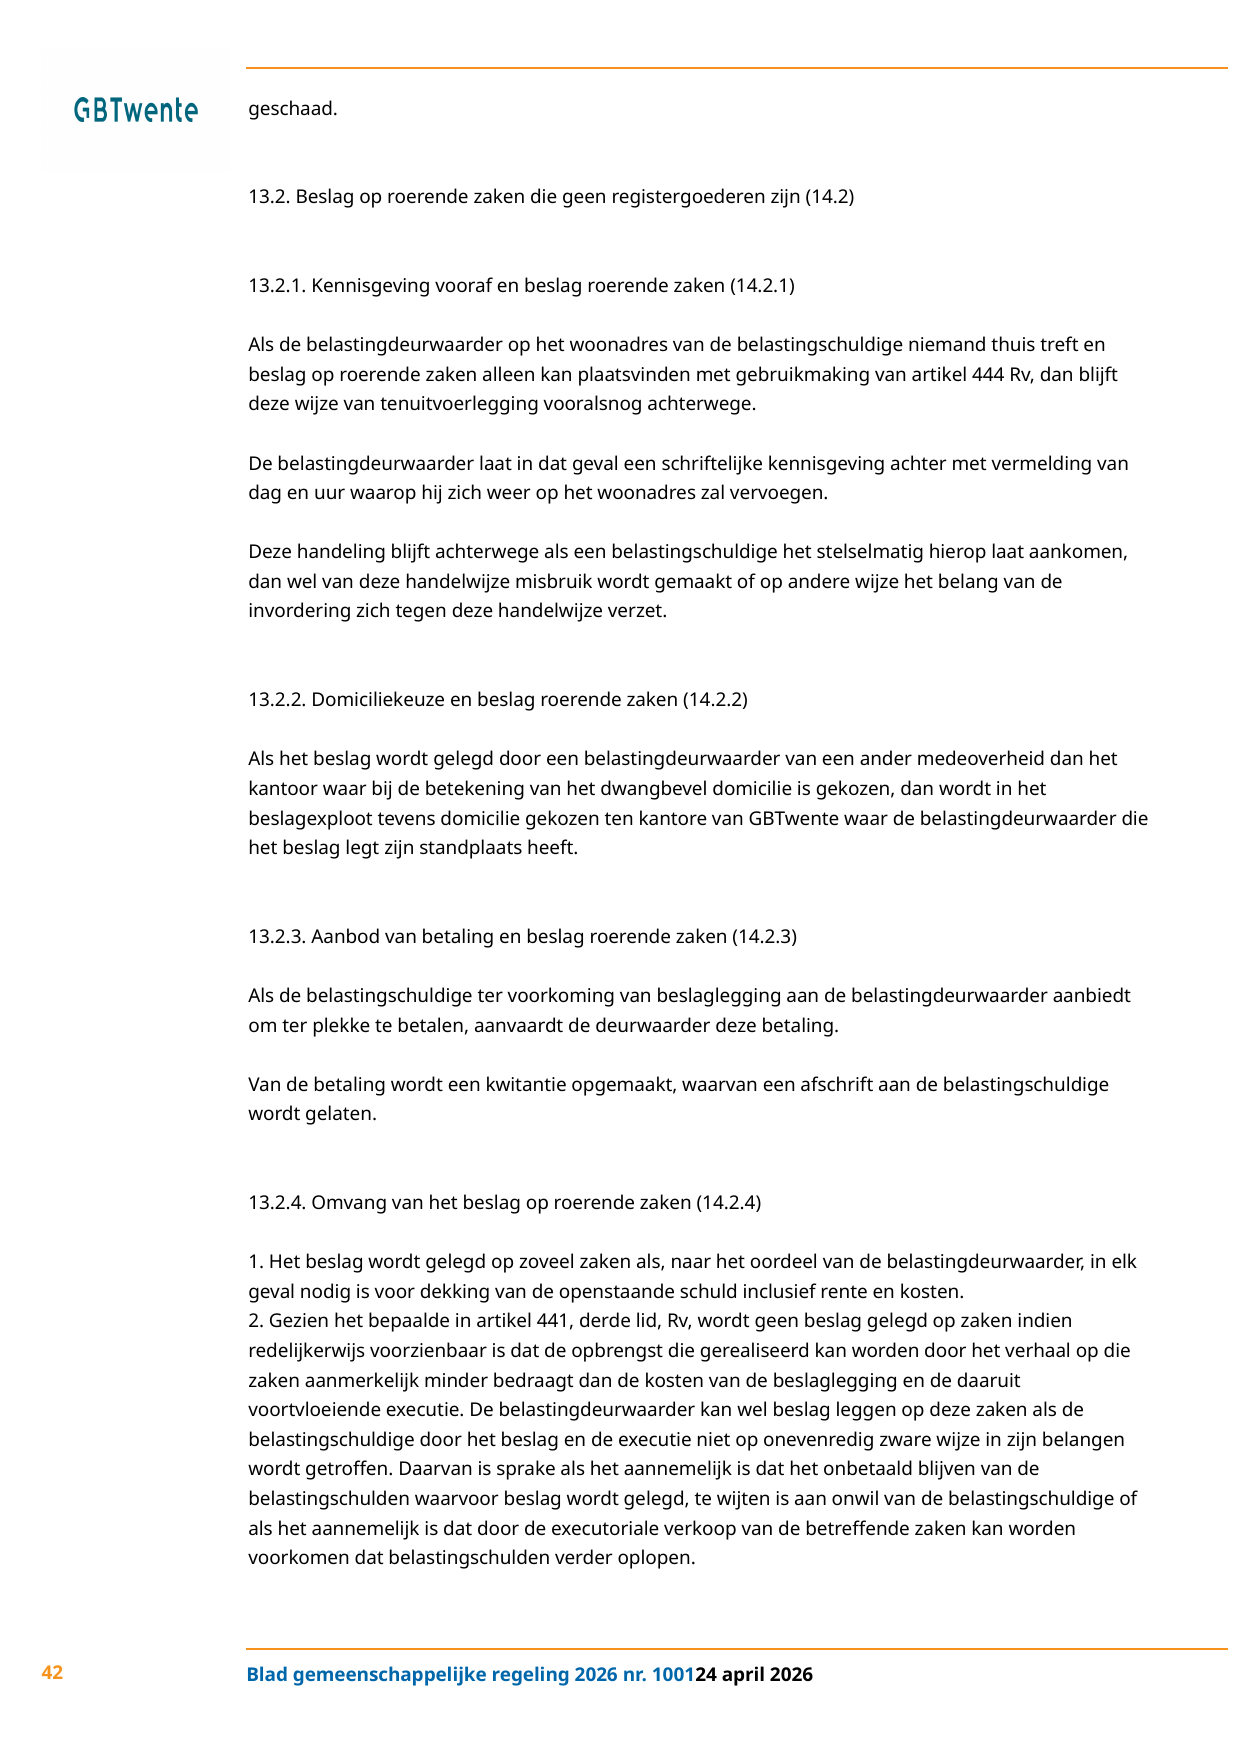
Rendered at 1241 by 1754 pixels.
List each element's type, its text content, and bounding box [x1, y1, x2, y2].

text Als het beslag wordt gelegd door een belastingdeurwaarder van een ander medeoverheid dan het kantoor waar bij de betekening van het dwangbevel domicilie is gekozen, dan wordt in het beslagexploot tevens domicilie gekozen ten kantore van GBTwente waar de belastingdeurwaarder die het beslag legt zijn standplaats heeft. [248, 746, 1152, 860]
text 13.2. Beslag op roerende zaken die geen registergoederen zijn (14.2) [248, 183, 1152, 209]
text De belastingdeurwaarder laat in dat geval een schriftelijke kennisgeving achter met vermelding van dag en uur waarop hij zich weer op het woonadres zal vervoegen. [248, 450, 1152, 505]
text 1. Het beslag wordt gelegd op zoveel zaken als, naar het oordeel van de belastingdeurwaarder, in elk geval nodig is voor dekking van de openstaande schuld inclusief rente en kosten. [248, 1248, 1152, 1304]
picture [41, 47, 231, 172]
text geschaad. [248, 95, 1152, 121]
text 13.2.2. Domiciliekeuze en beslag roerende zaken (14.2.2) [248, 686, 1152, 712]
text Als de belastingdeurwaarder op het woonadres van de belastingschuldige niemand thuis treft en beslag op roerende zaken alleen kan plaatsvinden met gebruikmaking van artikel 444 Rv, dan blijft deze wijze van tenuitvoerlegging vooralsnog achterwege. [248, 331, 1152, 416]
text Deze handeling blijft achterwege als een belastingschuldige het stelselmatig hierop laat aankomen, dan wel van deze handelwijze misbruik wordt gemaakt of op andere wijze het belang van de invordering zich tegen deze handelwijze verzet. [248, 538, 1152, 623]
text Als de belastingschuldige ter voorkoming van beslaglegging aan de belastingdeurwaarder aanbiedt om ter plekke te betalen, aanvaardt de deurwaarder deze betaling. [248, 982, 1152, 1038]
text 13.2.4. Omvang van het beslag op roerende zaken (14.2.4) [248, 1189, 1152, 1215]
text 2. Gezien het bepaalde in artikel 441, derde lid, Rv, wordt geen beslag gelegd op zaken indien redelijkerwijs voorzienbaar is dat de opbrengst die gerealiseerd kan worden door het verhaal op die zaken aanmerkelijk minder bedraagt dan de kosten van de beslaglegging en de daaruit voortvloeiende executie. De belastingdeurwaarder kan wel beslag leggen op deze zaken als de belastingschuldige door het beslag en de executie niet op onevenredig zware wijze in zijn belangen wordt getroffen. Daarvan is sprake als het aannemelijk is dat het onbetaald blijven van de belastingschulden waarvoor beslag wordt gelegd, te wijten is aan onwil van de belastingschuldige of als het aannemelijk is dat door de executoriale verkoop van de betreffende zaken kan worden voorkomen dat belastingschulden verder oplopen. [248, 1308, 1152, 1570]
text Van de betaling wordt een kwitantie opgemaakt, waarvan een afschrift aan de belastingschuldige wordt gelaten. [248, 1071, 1152, 1126]
text 13.2.1. Kennisgeving vooraf en beslag roerende zaken (14.2.1) [248, 272, 1152, 298]
text 13.2.3. Aanbod van betaling en beslag roerende zaken (14.2.3) [248, 923, 1152, 949]
